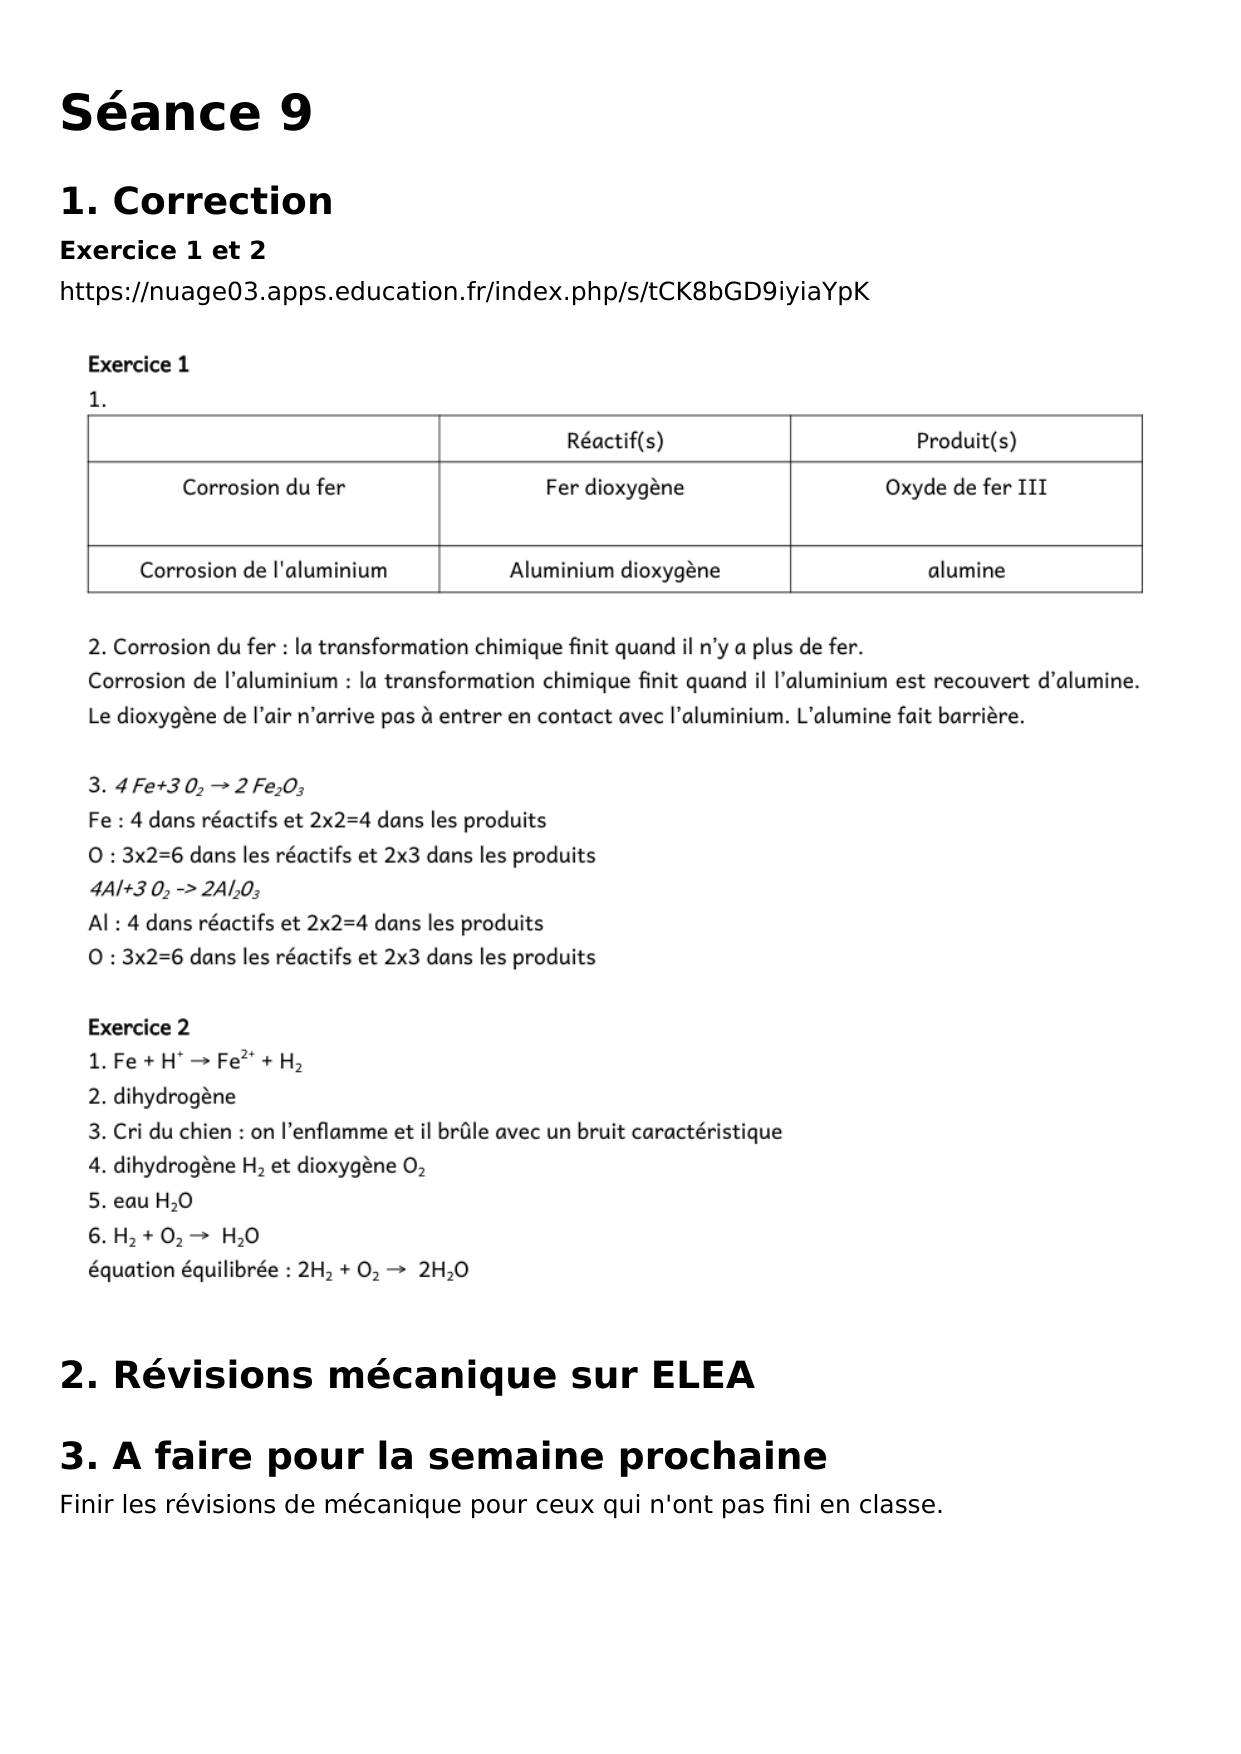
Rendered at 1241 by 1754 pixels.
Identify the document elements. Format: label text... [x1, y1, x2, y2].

text https://nuage03.apps.education.fr/index.php/s/tCK8bGD9iyiaYpK [59, 278, 1181, 307]
subtitle 2. Révisions mécanique sur ELEA [59, 1353, 1181, 1397]
subtitle 1. Correction [59, 180, 1181, 223]
picture [59, 319, 1182, 1316]
subtitle Séance 9 [59, 84, 1181, 142]
text Finir les révisions de mécanique pour ceux qui n'ont pas fini en classe. [59, 1491, 1181, 1520]
subtitle 3. A faire pour la semaine prochaine [59, 1434, 1181, 1478]
text Exercice 1 et 2 [59, 236, 1181, 265]
